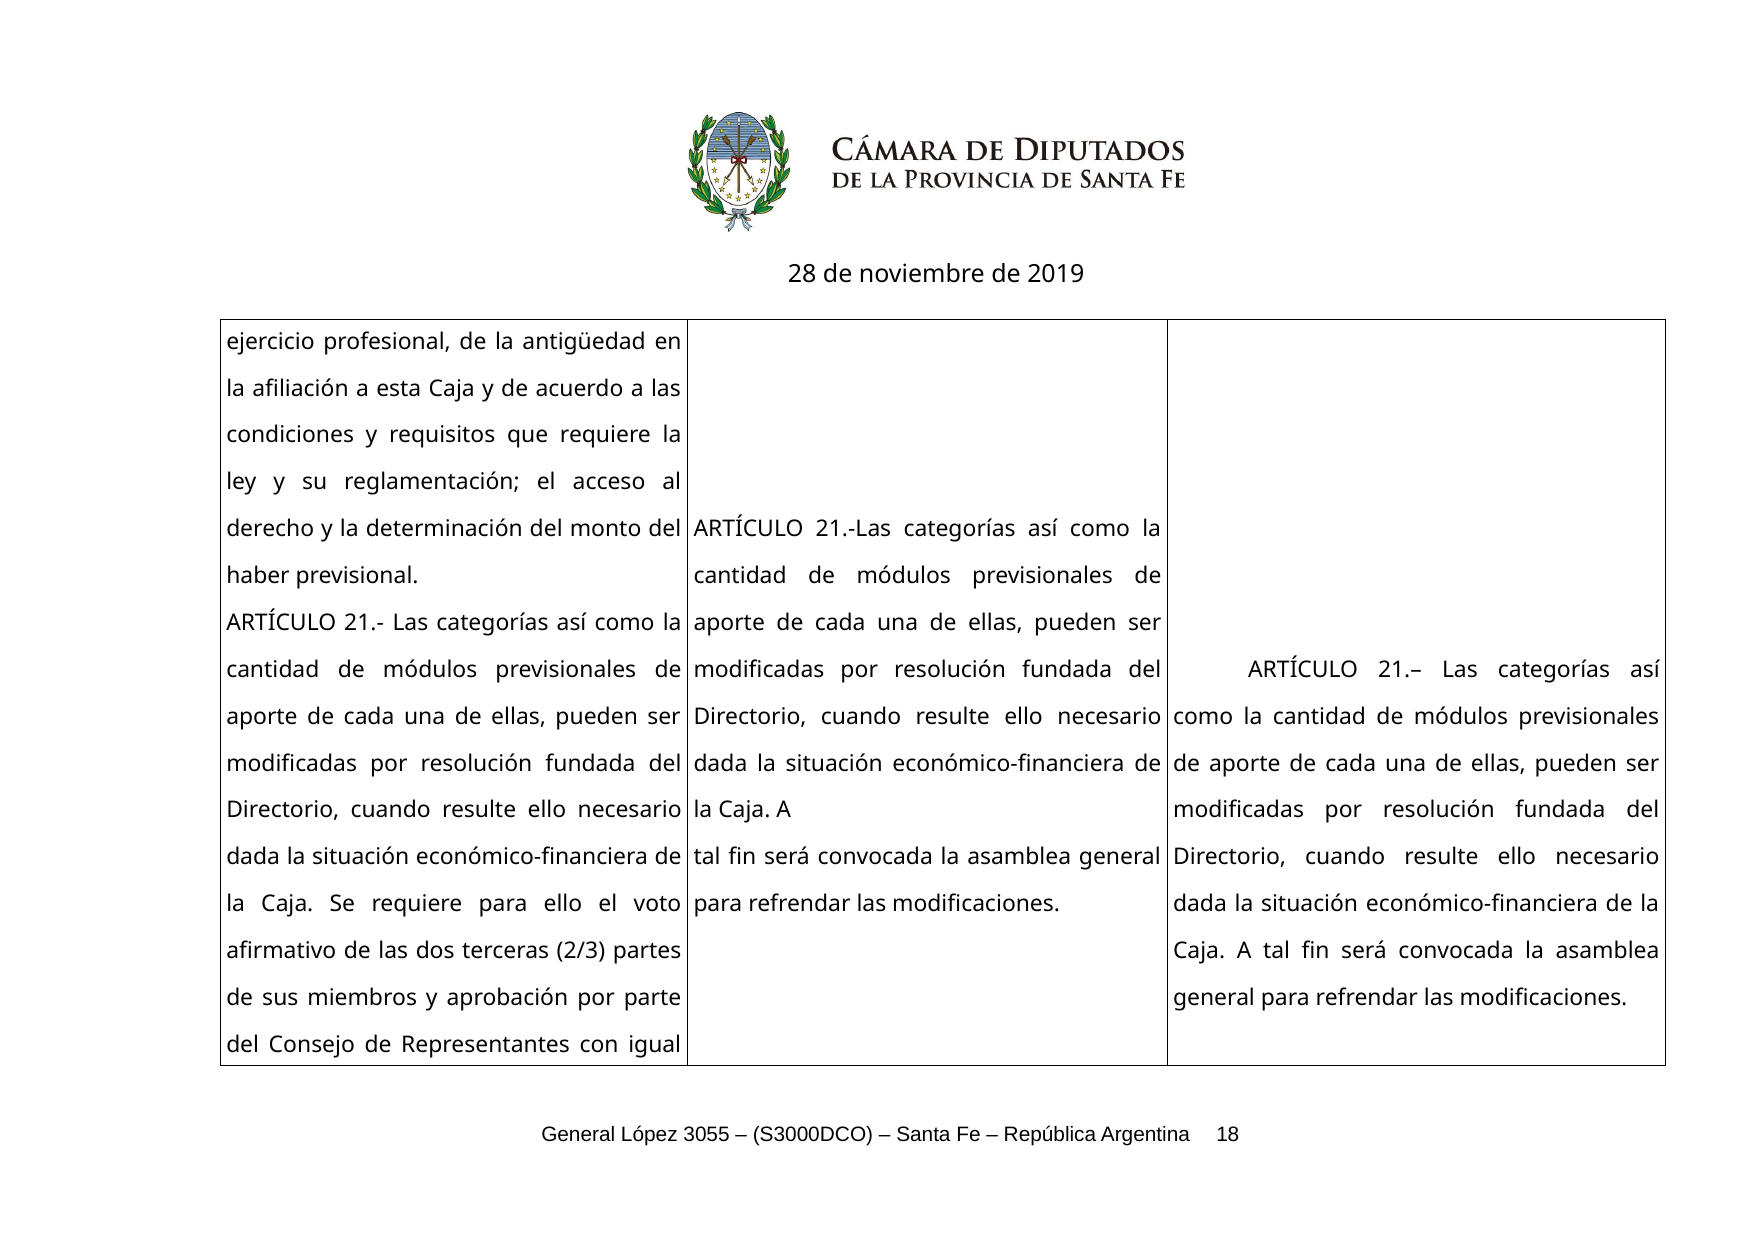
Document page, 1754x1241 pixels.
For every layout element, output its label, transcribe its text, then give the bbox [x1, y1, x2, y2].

table_cell ARTÍCULO 2.- La Caja tiene por objeto asegurar, organizar, implementar y administrar un sistema de seguridad social, siendo sus objetivos primordiales los sistemas de previsión y de obra social, todos fundados en el principio de solidaridad complementado con el de equidad. ARTÍCULO 13.- El patrimonio de la Caja de Seguridad Social para los Profesionales del Arte de Curar de la Provincia de Santa Fe, se forma con su actual patrimonio y los siguientes recursos: Con los aportes personales obligatorios para previsión social y servicios sociales de los afiliados. Con los aportes personales voluntarios para previsión social y servicios sociales de los afiliados. Con las contribuciones originadas en actos profesionales del Arte de Curar, en jurisdicción de la Provincia de Santa Fe, las que están a cargo de los comitentes o de quienes reciban los servicios, en el tiempo, modo y forma que establezca el Directorio de la Caja conforme lo normado en esta ley en sus artículos 28, 29, 31, 36 y 38. Con el importe de la cuota o cuotas que abonan los afiliados de la Caja, para los subsidios establecidos en la presente ley o los que establezca el Directorio por resolución fundada. Con el importe de los intereses, multas y recargos, cualquiera fuera su concepto y su causa. Con los intereses y frutos civiles de los bienes de la Caja. . Con el importe proveniente del cobro de coseguros por prestaciones de obra social. Con las donaciones, herencias y legados que se hicieran a favor de la Caja. ARTÍCULO 14.- Los aportes personales están a cargo de los afiliados, efectuándose en concepto de: Aportes personales mensuales obligatorios. Aportes personales mensuales voluntarios. Para determinar el importe de los aportes personales se adopta la unidad de valor denominada "Módulo Previsional de Aporte" (MPA), el que se fija en función del análisis de la situación económico-financiera de la Caja, respaldado por informes técnicos y teniendo en cuenta la realidad económica de los aportantes y beneficiarios. El Directorio lo establece periódicamente mediante el dictado de la respectiva resolución. En todos los casos cualquier modificación del valor adoptada como Módulo Previsional de Aporte (MPA), se traslada automáticamente a los aportes vinculados con el mismo a partir del día primero del mes siguiente al de vigencia de su modificación. ARTÍCULO 15.- Los aportes personales mensuales están a cargo de los afiliados, siendo su pago de carácter obligatorio, debiéndose efectuar según la escala de categorías de los artículos 19 y 20, y quedando eximidos de tal obligatoriedad en el caso previsto en el artículo 81. En ningún caso la Caja devuelve los aportes efectuados, salvo las sumas ingresadas por error o pagos anticipados que excedan los términos del artículo 18. ARTÍCULO 16.- Los aportes personales mensuales previstos en el artículo 13 incisos b), c) y e), deben abonarse dentro de los quince (15) días corridos del mes siguiente al vencido, o el primer día hábil posterior si aquél no lo fuere. El Directorio conforme a la reglamentación que dicte, puede autorizar que los afiliados que lo soliciten -fundados en razones económicas extraordinarias- suspendan el pago de los aportes obligatorios a uno de los sistemas previstos en el artículo 2, por un período que no puede exceder los doce (12) meses continuos o treinta y seis (36) discontinuos. Al momento de presentarse la solicitud de cualquier prestación o beneficio no se debe adeudar suma alguna a la Caja. La autorización para suspender los pagos a la obra social provoca la suspensión para gozar de sus beneficios. Los importes devengados por el período de suspensión son abonados por los afiliados en las condiciones que establece la reglamentación. No puede solicitarse nueva franquicia si no se hubiere cancelado totalmente la deuda generada. ARTÍCULO 19.- Las categorías obligatorias a las que deben aportar mensualmente los afiliados, son las siguientes: Categoría "A": Para los afiliados en sus cinco (5) primeros años de antigüedad en el ejercicio profesional y que tengan menos de veintisiete (27) años de edad. Para los afiliados con más de treinta y cinco (35) años de antigüedad en el ejercicio profesional con aportes y que tengan más de ochenta (80) años de edad. Categoría "B": Para los afiliados en sus primeros nueve (9) años de antigüedad en el ejercicio profesional y que tengan menos de treinta y un (31) años de edad, no incluidos en la Categoría "A". Para los afiliados con más de treinta y cinco (35) años de antigüedad en el ejercicio profesional con aportes y que tengan más de sesenta y nueve (69) años de edad, no incluidos en la Categoría "A". Categoría "C": Para los afiliados en sus primeros trece (13) años de antigüedad en el ejercicio profesional y que tengan menos de treinta y cinco (35) años de edad, no incluidos en las categorías "A" y "B". b) Para los afiliados con más de treinta y cinco (35) años de ejercicio profesional con aportes y que tengan más de sesenta y cuatro (64) años de edad, no incluidos en las Categorías "A" y "B". . Categoría "D": Para los afiliados en sus primeros dieciocho (18) años de antigüedad en el ejercicio profesional y que tengan menos de cuarenta (40) años de edad no incluidos en las Categorías "A", "B" y "C". Para los afiliados con más de treinta (30) años de antigüedad en el ejercicio profesional con aportes y que tengan más de cincuenta y nueve (59) años de edad, no incluidos en las Categorías "A", "B" y "C". Categoría "E": Para los afiliados en sus primeros treinta (30) años de antigüedad en el ejercicio profesional y que tengan menos de sesenta (60) años de edad, no incluidos en las Categorías "A", "B", "C" y "D". Para todos los afiliados no encuadrados en las categorías precedentes. Se considera antigüedad en el ejercicio profesional a la que se inicia en la misma fecha de inscripción en la matrícula respectiva, en cualquier punto del territorio nacional. El cambio obligatorio de categoría a la inmediata siguiente, se produce automáticamente el día primero del mes siguiente al que efectivamente se cumplan las edades requeridas para cada una de las categorías o antigüedad en el ejercicio profesional. ARTÍCULO 20.- La cantidad de módulos previsionales de aporte que deben obligatoriamente abonar mensualmente los afiliados para las distintas categorías, son los siguientes: "A"- 3 módulos previsionales de aporte "B"- 12 módulos previsionales de aporte "C"- 18 módulos previsionales de aporte "D"- 24 módulos previsionales de aporte "E"- 30 módulos previsionales de aporte Los afiliados en las condiciones del artículo 6 inciso b) deben abonar, desde que lo disponga el Directorio y de acuerdo a la reglamentación pertinente, además de los módulos previsionales de aporte que le correspondan, un importe que se fija periódicamente por resolución del Directorio, por no generar contribución alguna a la comunidad vinculada y sin que ello signifique reconocimiento alguno de derechos a mayor haber de las prestaciones fijadas en esta ley. Los futuros nuevos afiliados deben abonar las obligaciones previsionales devengadas a partir de la vigencia de la presente ley, según la escala de categorías de aportes establecidas en el artículo 19 y en el presente artículo, u optar por aportar el setenta y cinco por ciento (75 %) o cincuenta por ciento (50 %) de la misma, constituyéndose las tres (3) alternativas en niveles de escala de categorías de aporte. En cualquiera de los niveles de la escala de categorías de aporte en la que se encuentren los . afiliados de hasta veintiséis (26) años de edad, tienen una obligación mínima mensual de tres (3) módulos previsionales de aporte. En el nivel que se ubiquen como resultado de la opción deben permanecer como mínimo un (1) año, pudiendo a futuro sólo optar por un nivel superior. La opción que realicen determina; en función de su trayectoria aportativa previsional, de la edad, de los años de ejercicio profesional, de la antigüedad en la afiliación a esta Caja y de acuerdo a las condiciones y requisitos que requiere la ley y su reglamentación; el acceso al derecho y la determinación del monto del haber previsional. ARTÍCULO 21.- Las categorías así como la cantidad de módulos previsionales de aporte de cada una de ellas, pueden ser modificadas por resolución fundada del Directorio, cuando resulte ello necesario dada la situación económico-financiera de la Caja. Se requiere para ello el voto afirmativo de las dos terceras (2/3) partes de sus miembros y aprobación por parte del Consejo de Representantes con igual mayoría especial. ARTÍCULO 25.- Ante la falta de pago de los aportes personales mensuales, el Directorio debe aplicar el siguiente procedimiento tendiente al cobro de lo adeudado: La Caja, dentro de los ciento ochenta (180) días de la generación de la deuda, procede a informar de tal situación y reclamar administrativamente al afiliado que registre deuda exigible, la cancelación de la misma. . En igual plazo se debe aplicar igual tratamiento a los afiliados con deuda exigible a la fecha de sanción de la presente ley. Si en el término de noventa (90) días el afiliado deudor no cumplimenta el reclamo administrativo normado en el inciso a) que le fuera realizado, obliga a la Caja a efectuar el reclamo extrajudicial. Transcurridos noventa (90) días y ante el incumplimiento del afiliado deudor de lo normado en el inciso b), la Caja debe ejercer las acciones judiciales pertinentes. El Directorio procede a cumplimentar el presente artículo en los plazos y modalidades que fija la reglamentación dictada al efecto. ARTÍCULO 47.- Para los juicios que inicie la Caja por cobro de los aportes personales mensuales, cuotas y contribuciones de cualquier naturaleza, gastos de administración, recargos, multas, intereses, sumas adeudadas por préstamos concedidos por la misma, y cualquier otra obligación impuesta por la presente ley, su reglamentación, reglamentos especiales o resolución de Directorio, procede por vía de apremio y será título suficiente para la ejecución el certificado, liquidación de deuda u otro documento expedido por la Caja y suscripto por lo menos, por el presidente y tesorero. Son competentes para entender en los juicios por apremio que inicie la Caja y a su elección, los Jueces del domicilio de la Caja o del deudor, siendo aplicable el Código de Procedimientos en lo Civil y Comercial de la Provincia para este tipo de juicios. Las actuaciones judiciales que inicie la Caja relativas al ejercicio de sus funciones y demás obligaciones y derechos emergentes de la presente ley, están exentas del pago de todo tributo fiscal de carácter provincial cualquiera fuera su naturaleza. ARTÍCULO 103.- El Directorio, de acuerdo a lo determinado en los artículos 2 y 50, debe instituir un servicio de Asistencia Médica Integral u Obra Social y Transplantes, para los afiliados activos y jubilados, pudiendo hacerlos extensivos a los familiares, pensionados y adherentes. También puede instituir un Servicio de Recreación y Turismo, el que es brindado a los afiliados activos y jubilados, pudiendo hacerlo extensivo a los familiares, pensionados y adherentes, y todas aquellas otras entidades que firmen con la institución convenios de reciprocidad. El Directorio queda facultado con la aprobación del Consejo de Representantes, para crear categorías de afiliados y distintos planes de cobertura, de las cuales una (1), por lo menos, es obligatoria a fin de cubrir un mínimo de prestaciones básicas o elementales, y establecer el monto que los beneficiarios deben abonar mensualmente en concepto de cuota, según los distintos planes y categorías y la extensión de las coberturas correspondientes a cada uno de los mismos, como igualmente el de los coseguros según las distintas prácticas dentro de cada plan. ARTÍCULO 104.- La afiliación a la obra social es automática y obligatoria para los afiliados activos y los jubilados de la Caja, con las excepciones que fije el Reglamento de Obra Social. ARTÍCULO 134.- En caso de vacante de un (1) consejero y ante imposibilidad de su suplente de asumir la titularidad, el Consejo de Representantes informa en un plazo no mayor de quince (15) días al Directorio, el que debe proceder a convocar a elecciones, por el período faltante, en el distrito electoral que queda sin representación. ARTÍCULO 187.- Los profesionales del Arte de Curar matriculados y no afiliados, los afiliados activos y los cancelados en la afiliación, que hasta el 31 de diciembre de 2004 no hubieran cumplido con el pago de los aportes obligatorios previsionales mínimos mensuales, instituidos por los artículos 19 y 20 de la Ley N° 10.419, pueden por única vez optar: Por el cómputo de todos los períodos de aportes obligatorios previsionales mínimos mensuales, abonando lo adeudado, o Por el cómputo de parte de los períodos de aportes obligatorios previsionales mínimos mensuales, no inferior al diez por ciento (10 %), abonando lo adeudado que resultare de la opción. La opción correspondiente al inc. b) del presente artículo genera la pérdida del cómputo de los períodos de aportes obligatorios previsionales mínimos mensuales, no abonados, en cuyo caso quedan extinguidas las obligaciones de los afiliados frente a la Caja por el respectivo período. La opción debe efectuarse dentro de los seis (6) meses de entrada en vigencia de la presente ley. El citado plazo puede ser ampliado por el Directorio, por única vez y por hasta sólo otro período igual. La opción positiva importa la obligación de ingresar los aportes impagos con más los intereses y accesorios estipulados en la presente ley y su reglamentación y con los instrumentos y metodologías de cobranzas previstos. El silencio del afiliado frente a las opciones ut supra mencionadas, se reputa como manifestación expresa de reconocimiento de todos los períodos de aportes obligatorios previsionales mínimos mensuales, como adeudados. Independientemente de lo dispuesto en los párrafos anteriores, los períodos mensuales ya abonados son reconocidos a los fines del otorgamiento de los beneficios previstos legalmente, o de su acreditación conforme a los regímenes de reciprocidad jubilatoria aplicables. El incumplimiento por parte del afiliado, de cualquiera de las pautas que se instrumentan para permitir su reinserción, implica automáticamente posicionarse en la situación de origen, computándose los pagos efectuados como a cuenta de la nueva determinación que se le deberá efectuar. ARTÍCULO 191.- Los profesionales del Arte de Curar matriculados y no afiliados, los afiliados activos y los cancelados en la afiliación que hasta el 31 de diciembre de 2004 no hubieran cumplido con el pago de los aportes obligatorios mínimos mensuales de obra social instituidos por los arts.12 inc. d) y concordantes de la Ley Nº 10.419, pueden por única vez optar por abonar el cien por ciento (100%) o el veinticinco por ciento (25 %) de lo adeudado, lo que conlleva a su reinserción con coberturas diferentes. La opción debe efectuarse dentro de los seis (6) meses de entrada en vigencia la modificación de la Ley Nº 10.419. El citado plazo puede ser ampliado por el Directorio, por única vez por hasta sólo otro igual período. El silencio del afiliado ante las opciones ut-supra mencionadas, se reputa como manifestación expresa de reconocimiento de la totalidad de los montos adeudados y de su obligación a regularizar los mismos, para permanecer con las coberturas que prevé la cartilla de prestaciones, y en cumplimiento de lo normado en el Reglamento de Obra Social vigente y en todo lo previsto . por esta ley. La opción por abonar el cien por ciento (100%) importa la obligación de ingresar los aportes impagos con más los intereses y accesorios estipulados en la presente ley y su reglamentación. El pago puede ser abonado al contado o financiado según las normas vigentes, permaneciendo con las coberturas que prevé la cartilla de prestaciones, y en cumplimiento de lo normado en el Reglamento de Obra Social vigente y en todo lo previsto por esta ley. La opción por abonar el veinticinco por ciento (25%) importa la obligación de ingresar los aportes impagos con más los intereses y accesorios estipulados en la presente ley y su reglamentación. El pago puede ser abonado al contado o financiado como máximo en tantas cuotas como años de atraso incluyan los aportes impagos, restableciendo los derechos al uso de los servicios de coberturas de salud en planes diferentes denominados A1 y B1 respecto de los planes A y B existentes, por el lapso que implique el financiamiento de la deuda, siendo el mínimo de permanencia un (1) año, con efectivo pago de lo adeudado y más la cuota periódica mensual que corresponda. Transcurrido dicho lapso, el afiliado puede reinsertarse a los planes A y B hoy vigentes. El incumplimiento por parte del afiliado, de cualquiera de las pautas que se instrumentan para permitir su reinserción implica automáticamente posicionarse en la situación de origen, computándose los pagos efectuados como a cuenta de la nueva determinación que se le deberá efectuar. [221, 320, 687, 1065]
table_cell ARTÍCULO 3 - Modifíquense los Artículos 14, 15, 16, 19, 20, 21 y 25 del Capítulo II - De los aportes personales de los afiliados; del Título II de la Ley 12818, los cuales quedarán redactados de la siguiente manera: ARTÍCULO 14.– Los aportes personales están a cargo de los afiliados, efectuándose en concepto de: aportes personales mensuales obligatorios de previsión social; aportes personales mensuales de servicios sociales; y, aportes personales mensuales voluntarios. Para determinar el importe de los aportes personales se adopta la unidad de valor denominada “Módulo Previsional de Aporte” (MPA), el que se fija en función del análisis de la situación económico-financiera de la Caja, respaldado por informes técnicos y teniendo en cuenta la realidad económica de los aportantes y beneficiarios. El Directorio lo establece periódicamente mediante el dictado de la respectiva resolución. En todos los casos cualquier modificación del valor adoptada como Módulo Previsionales de Aporte (MPA), se traslada automáticamente a los aportes vinculados con el mismo a partir del día primero del mes siguiente al de vigencia de su modificación. ARTÍCULO 15.– Los aportes personales mensuales de previsión social están a cargo de los afiliados, siendo su pago de carácter obligatorio, debiéndose efectuar según la escala de categorías de los artículos 19 y 20, y quedando eximidos de tal obligatoriedad en el caso previsto en el Artículo 81. En ningún caso la Caja devuelve los aportes efectuados, salvo las sumas ingresadas por error o pagos anticipados que excedan los términos del Artículo 18. ARTÍCULO 16.– Los aportes personales mensuales previstos en el artículo 13 incisos b), c) y e) deben abonarse dentro de los quince (15) días corridos del mes siguiente al vencido, o el primer día hábil posterior si aquél no lo fuere. La suspensión de los pagos a la obra social provoca la suspensión para gozar de sus beneficios. ARTÍCULO 19.– Las categorías que deben aportar mensualmente los afiliados, se clasifican en: Categoría de carácter obligatoria: Categoría “A”,: Constituye la base mínima de aportes, universal; Categorías opcionales de aporte, incrementando un porcentaje por sobre la base de aporte de la categoría obligatoria “A”: Categoría “B”: aportando (50%) más que la categoría “A”; Categoría “C”: aportando (100%) más que la categoría “A”; Categoría “D”: aportando (150%) más que la categoría “A”; Categoría “E”: aportando (200%) más que la categoría “A”; Excepciones y reducciones: Los profesionales que no ejerzan la profesión en forma liberal, los que tengan menos de un (1) años de antigüedad en el ejercicio de la profesión y los que el importe de los aportes de la categoría “A” exceda el veinticinco por ciento (25%) de sus ingresos, siempre que contribuyan como monotributistas, están exentos de pagar los aportes de la categoría obligatoria “A”. Los profesionales entre uno (01) y cinco (05) años, la reducción de sus aportes será del cincuenta por ciento (50%) menos que la categoría “A”. Los profesionales entre cinco (05) y ocho (08) años, la reducción de sus aportes será del veinticinco por ciento (25%) menos que la categoría “A”. ARTÍCULO 20.– La cantidad de módulos previsionales de aporte que deben obligatoriamente abonar mensualmente los afiliados, son los siguientes: Categoría obligatoria “A” - 10 (diez) módulos previsionales de aporte; Categorías opcionales: Categoría “B” - 15 (quince) módulos previsionales de aporte. Categoría “C” - 20 (veinte) módulos previsionales de aporte. Categoría “D” - 25 (veinticinco) módulos previsionales de aporte. Categoría “E” - 30 (treinta) módulos previsionales de aporte. Los afiliados en las condiciones del Artículo 5 inciso b) deben abonar, desde que lo disponga el Directorio y de acuerdo a la reglamentación pertinente, además de los módulos previsionales de aporte que le correspondan, un importe que se fija periódicamente por resolución del Directorio, por no generar contribución alguna a la comunidad vinculada y sin que ello signifique reconocimiento alguno de derechos a mayor haber de las prestaciones fijadas en esta Ley. En el nivel que se ubiquen como resultado de la opción deben permanecer como mínimo tres (3) meses. La opción que realicen determina, en función de su trayectoria aportativa previsional y de acuerdo a las condiciones y requisitos de la presente, el acceso al derecho y la determinación del monto del haber previsional. Los aportes opcionales serán computados a los fines de incrementar su jubilación de manera proporcional a los períodos aportados. ARTÍCULO 21.– Las categorías así como la cantidad de módulos previsionales de aporte de cada una de ellas, pueden ser modificadas por resolución fundada del Directorio, cuando resulte ello necesario dada la situación económico-financiera de la Caja. A tal fin será convocada la asamblea general para refrendar las modificaciones. ARTÍCULO 25.– Ante la falta de pago de los aportes personales mensuales, el Directorio debe aplicar el siguiente procedimiento tendiente al cobro de lo adeudado: la Caja, dentro de los ciento ochenta (180) días de la generación de la deuda, procederá a informar de tal situación y reclamar administrativamente al afiliado que registre deuda exigible, la cancelación de la misma; en igual plazo se debe aplicar igual tratamiento a los afiliados con deuda exigible a la fecha de sanción de la presente Ley; si en el término de noventa (90) días el afiliado deudor no cumplimenta el reclamo administrativo normado en incisos a) y b) que le fuera realizado, faculta a la Caja a efectuar el reclamo extrajudicial; y, transcurridos ciento ochenta (180) días del reclamo extrajudicial y ante el incumplimiento del afiliado deudor de lo normado precedentemente, faculta a la Caja a ejercer las acciones judiciales pertinentes. El Directorio procederá a cumplimentar el presente Artículo en los plazos y modalidades que fije la reglamentación dictada al efecto, bajo la responsabilidad personal de sus miembros. [1168, 320, 1665, 1065]
picture [687, 112, 1185, 236]
table_cell ARTÍCULO 21.-Las categorías así como la cantidad de módulos previsionales de aporte de cada una de ellas, pueden ser modificadas por resolución fundada del Directorio, cuando resulte ello necesario dada la situación económico-financiera de la Caja. A tal fin será convocada la asamblea general para refrendar las modificaciones. [688, 320, 1167, 1065]
